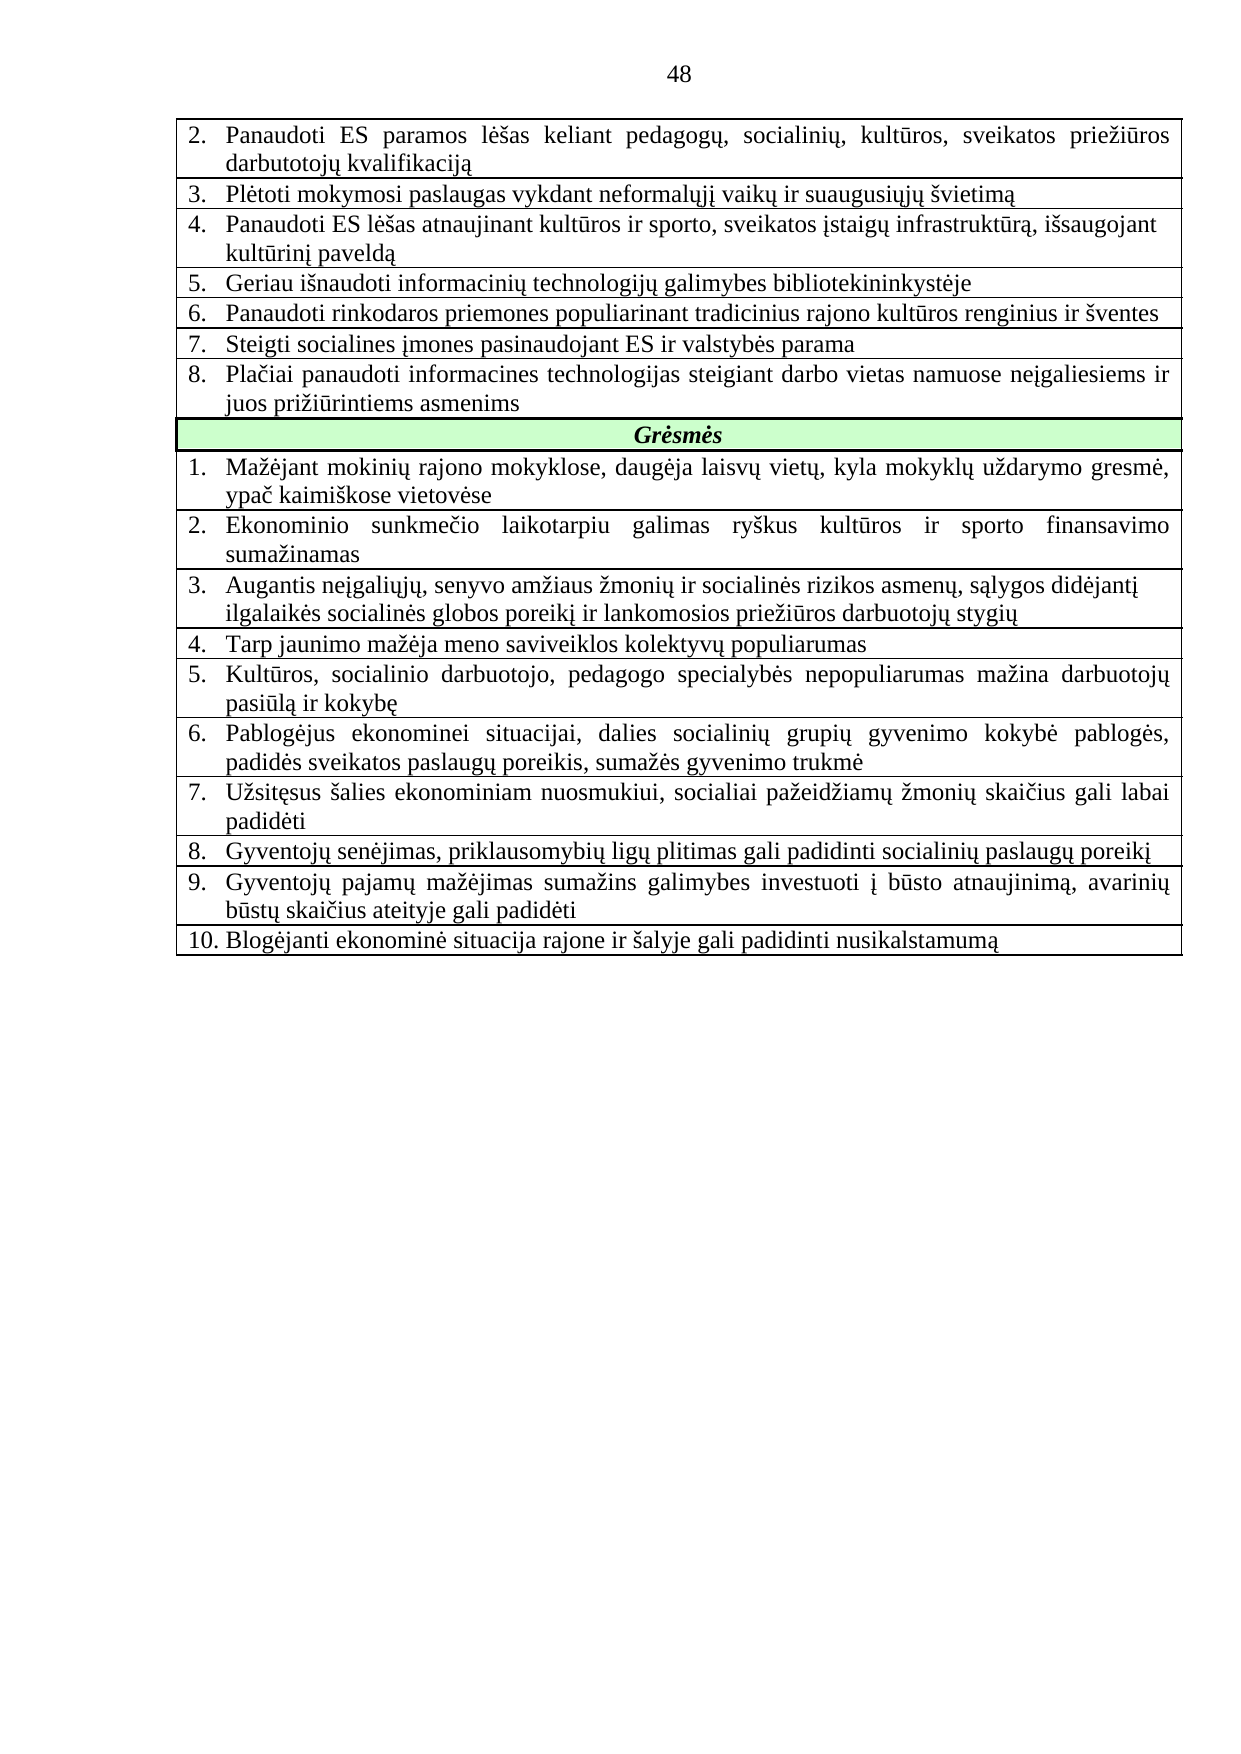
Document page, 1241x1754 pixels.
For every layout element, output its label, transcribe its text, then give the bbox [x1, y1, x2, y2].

table_cell 6. Panaudoti rinkodaros priemones populiarinant tradicinius rajono kultūros renginius ir šventes [177, 298, 1181, 327]
table_cell 2. Panaudoti ES paramos lėšas keliant pedagogų, socialinių, kultūros, sveikatos priežiūros darbutotojų kvalifikaciją [177, 120, 1181, 177]
table_cell Grėsmės [178, 420, 1181, 448]
table_cell 5. Kultūros, socialinio darbuotojo, pedagogo specialybės nepopuliarumas mažina darbuotojų pasiūlą ir kokybę [177, 659, 1181, 717]
table_cell 10. Blogėjanti ekonominė situacija rajone ir šalyje gali padidinti nusikalstamumą [177, 926, 1181, 954]
table_cell 7. Užsitęsus šalies ekonominiam nuosmukiui, socialiai pažeidžiamų žmonių skaičius gali labai padidėti [177, 777, 1181, 835]
table_cell 5. Geriau išnaudoti informacinių technologijų galimybes bibliotekininkystėje [177, 268, 1181, 297]
table_cell 7. Steigti socialines įmones pasinaudojant ES ir valstybės parama [177, 329, 1181, 357]
table_cell 2. Ekonominio sunkmečio laikotarpiu galimas ryškus kultūros ir sporto finansavimo sumažinamas [177, 511, 1181, 568]
table_cell 6. Pablogėjus ekonominei situacijai, dalies socialinių grupių gyvenimo kokybė pablogės, padidės sveikatos paslaugų poreikis, sumažės gyvenimo trukmė [177, 718, 1181, 776]
table_cell 3. Augantis neįgaliųjų, senyvo amžiaus žmonių ir socialinės rizikos asmenų, sąlygos didėjantį ilgalaikės socialinės globos poreikį ir lankomosios priežiūros darbuotojų stygių [177, 570, 1181, 627]
table_cell 4. Panaudoti ES lėšas atnaujinant kultūros ir sporto, sveikatos įstaigų infrastruktūrą, išsaugojant kultūrinį paveldą [177, 209, 1181, 267]
table_cell 8. Plačiai panaudoti informacines technologijas steigiant darbo vietas namuose neįgaliesiems ir juos prižiūrintiems asmenims [177, 359, 1181, 417]
table_cell 1. Mažėjant mokinių rajono mokyklose, daugėja laisvų vietų, kyla mokyklų uždarymo gresmė, ypač kaimiškose vietovėse [177, 452, 1181, 509]
table_cell 3. Plėtoti mokymosi paslaugas vykdant neformalųjį vaikų ir suaugusiųjų švietimą [177, 179, 1181, 207]
table_cell 4. Tarp jaunimo mažėja meno saviveiklos kolektyvų populiarumas [177, 629, 1181, 657]
table_cell 8. Gyventojų senėjimas, priklausomybių ligų plitimas gali padidinti socialinių paslaugų poreikį [177, 836, 1181, 865]
table_cell 9. Gyventojų pajamų mažėjimas sumažins galimybes investuoti į būsto atnaujinimą, avarinių būstų skaičius ateityje gali padidėti [177, 867, 1181, 924]
